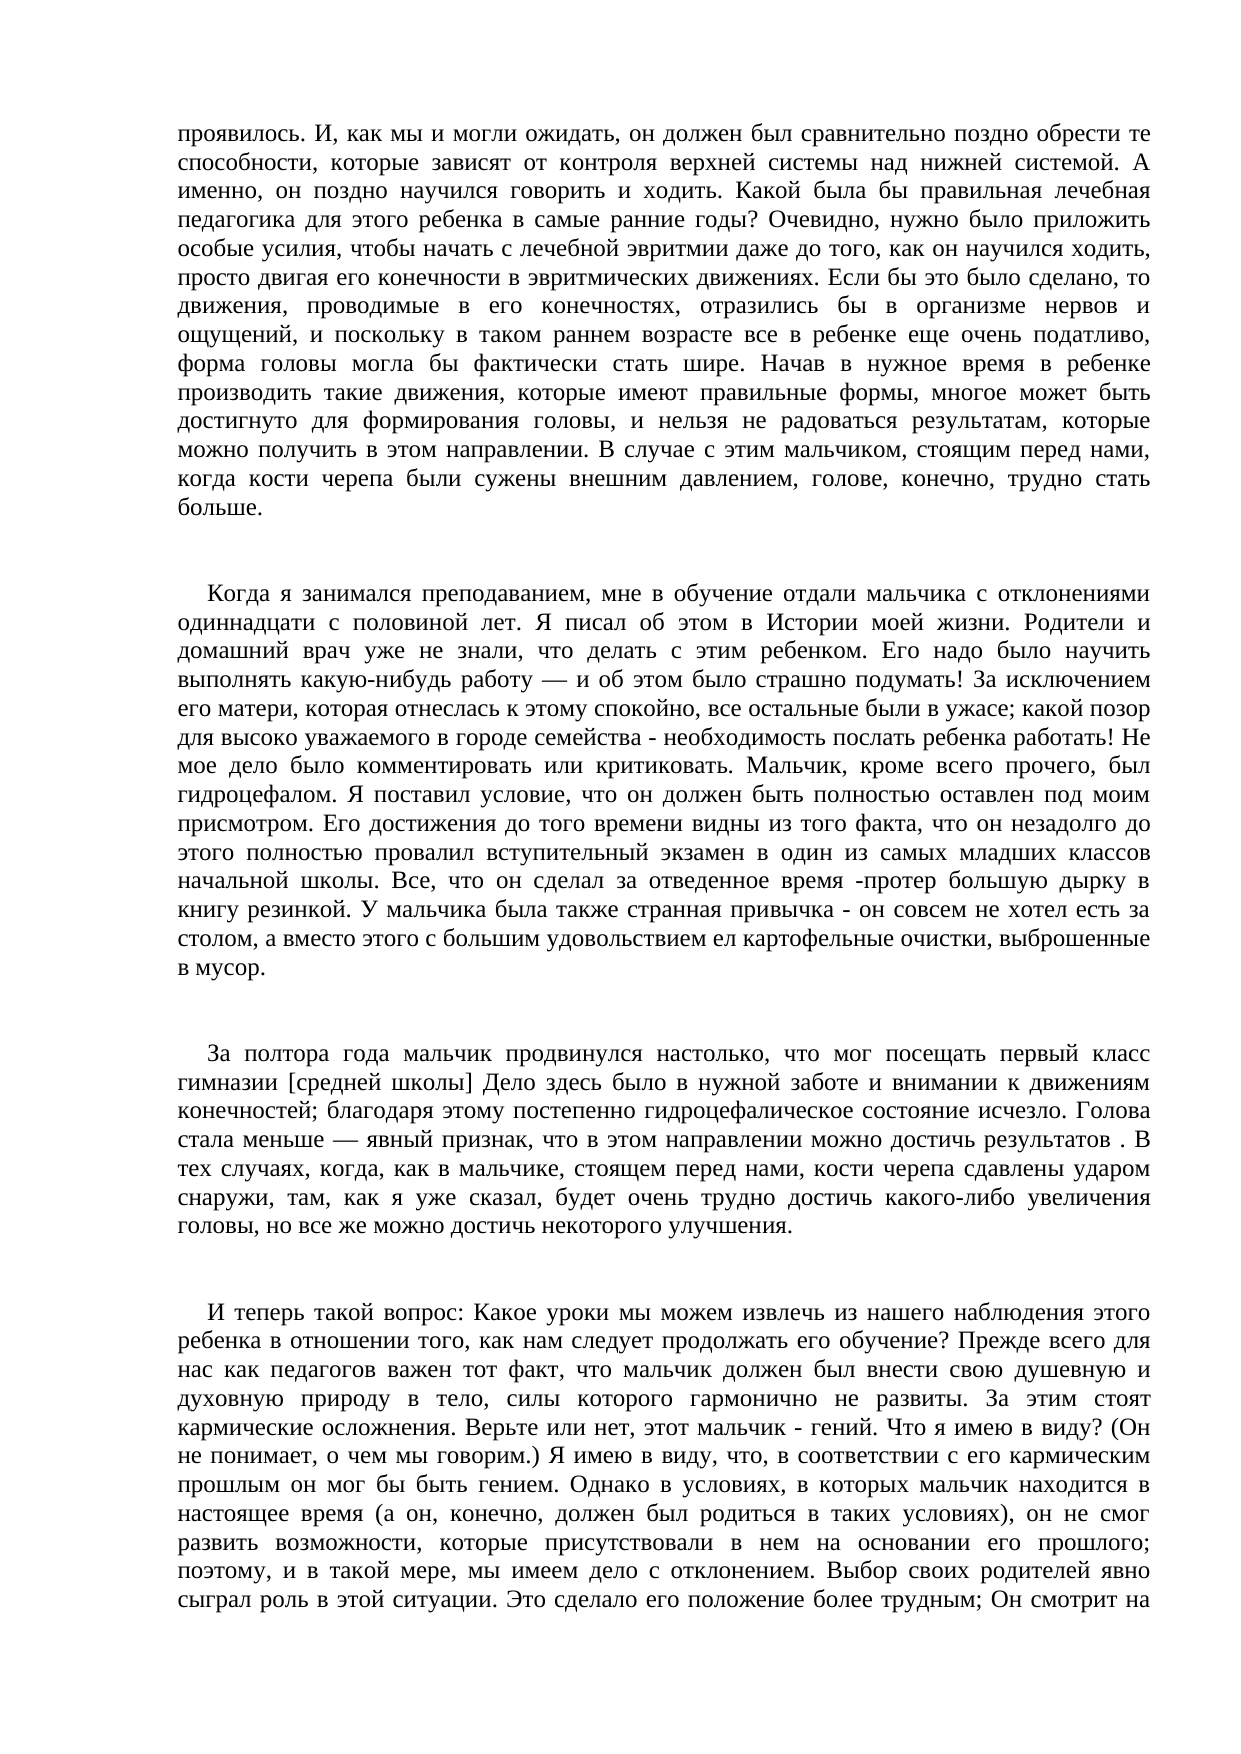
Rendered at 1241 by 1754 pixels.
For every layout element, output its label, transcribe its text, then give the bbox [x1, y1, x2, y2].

text проявилось. И, как мы и могли ожидать, он должен был сравнительно поздно обрести те способности, которые зависят от контроля верхней системы над нижней системой. А именно, он поздно научился говорить и ходить. Какой была бы правильная лечебная педагогика для этого ребенка в самые ранние годы? Очевидно, нужно было приложить особые усилия, чтобы начать с лечебной эвритмии даже до того, как он научился ходить, просто двигая его конечности в эвритмических движениях. Если бы это было сделано, то движения, проводимые в его конечностях, отразились бы в организме нервов и ощущений, и поскольку в таком раннем возрасте все в ребенке еще очень податливо, форма головы могла бы фактически стать шире. Начав в нужное время в ребенке производить такие движения, которые имеют правильные формы, многое может быть достигнуто для формирования головы, и нельзя не радоваться результатам, которые можно получить в этом направлении. В случае с этим мальчиком, стоящим перед нами, когда кости черепа были сужены внешним давлением, голове, конечно, трудно стать больше. [177, 118, 1152, 521]
text И теперь такой вопрос: Какое уроки мы можем извлечь из нашего наблюдения этого ребенка в отношении того, как нам следует продолжать его обучение? Прежде всего для нас как педагогов важен тот факт, что мальчик должен был внести свою душевную и духовную природу в тело, силы которого гармонично не развиты. За этим стоят кармические осложнения. Верьте или нет, этот мальчик - гений. Что я имею в виду? (Он не понимает, о чем мы говорим.) Я имею в виду, что, в соответствии с его кармическим прошлым он мог бы быть гением. Однако в условиях, в которых мальчик находится в настоящее время (а он, конечно, должен был родиться в таких условиях), он не смог развить возможности, которые присутствовали в нем на основании его прошлого; поэтому, и в такой мере, мы имеем дело с отклонением. Выбор своих родителей явно сыграл роль в этой ситуации. Это сделало его положение более трудным; Он смотрит на [177, 1297, 1152, 1613]
text За полтора года мальчик продвинулся настолько, что мог посещать первый класс гимназии [средней школы] Дело здесь было в нужной заботе и внимании к движениям конечностей; благодаря этому постепенно гидроцефалическое состояние исчезло. Голова стала меньше — явный признак, что в этом направлении можно достичь результатов . В тех случаях, когда, как в мальчике, стоящем перед нами, кости черепа сдавлены ударом снаружи, там, как я уже сказал, будет очень трудно достичь какого-либо увеличения головы, но все же можно достичь некоторого улучшения. [177, 1038, 1152, 1239]
text Когда я занимался преподаванием, мне в обучение отдали мальчика с отклонениями одиннадцати с половиной лет. Я писал об этом в Истории моей жизни. Родители и домашний врач уже не знали, что делать с этим ребенком. Его надо было научить выполнять какую-нибудь работу — и об этом было страшно подумать! За исключением его матери, которая отнеслась к этому спокойно, все остальные были в ужасе; какой позор для высоко уважаемого в городе семейства - необходимость послать ребенка работать! Не мое дело было комментировать или критиковать. Мальчик, кроме всего прочего, был гидроцефалом. Я поставил условие, что он должен быть полностью оставлен под моим присмотром. Его достижения до того времени видны из того факта, что он незадолго до этого полностью провалил вступительный экзамен в один из самых младших классов начальной школы. Все, что он сделал за отведенное время -протер большую дырку в книгу резинкой. У мальчика была также странная привычка - он совсем не хотел есть за столом, а вместо этого с большим удовольствием ел картофельные очистки, выброшенные в мусор. [177, 578, 1152, 981]
